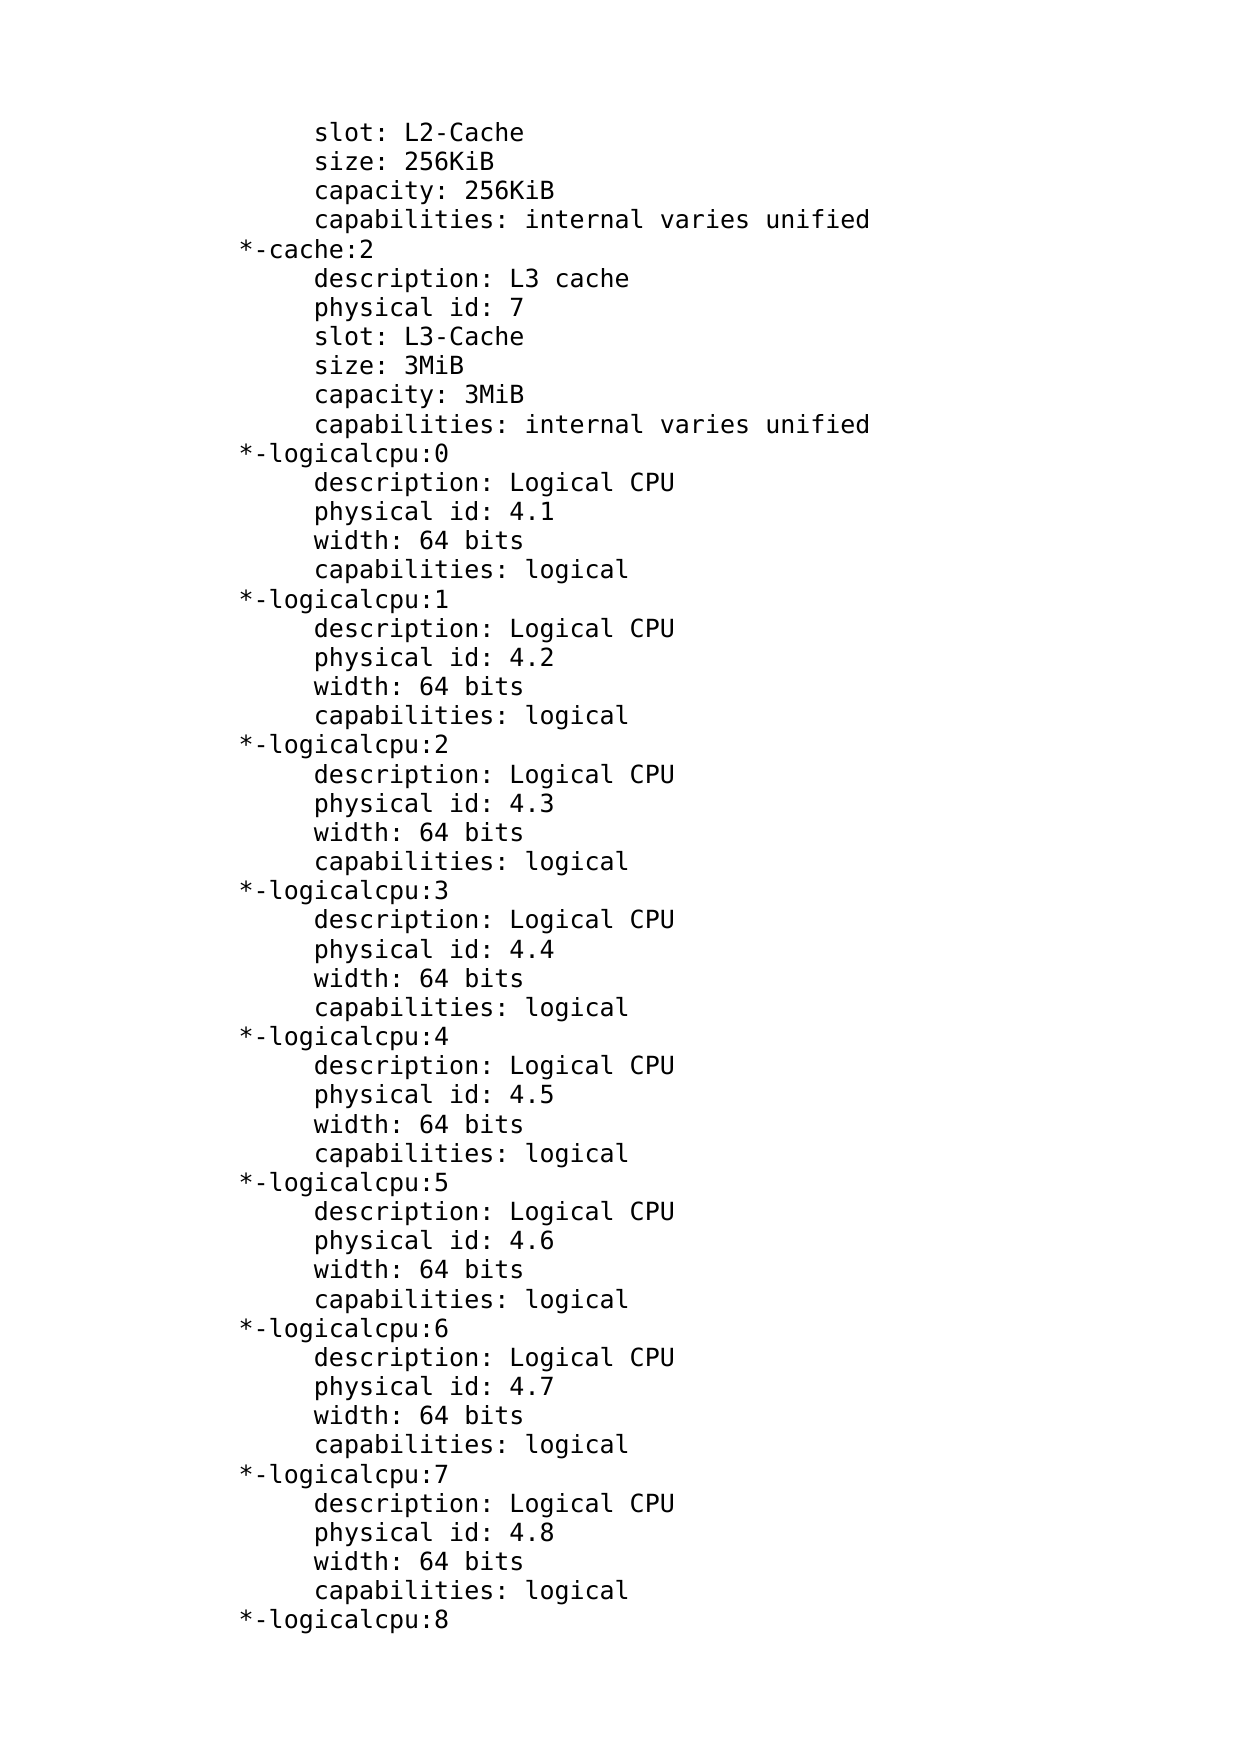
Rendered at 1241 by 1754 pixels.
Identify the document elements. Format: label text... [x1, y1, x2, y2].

text slot: L2-Cache size: 256KiB capacity: 256KiB capabilities: internal varies unified *-cache:2 description: L3 cache physical id: 7 slot: L3-Cache size: 3MiB capacity: 3MiB capabilities: internal varies unified *-logicalcpu:0 description: Logical CPU physical id: 4.1 width: 64 bits capabilities: logical *-logicalcpu:1 description: Logical CPU physical id: 4.2 width: 64 bits capabilities: logical *-logicalcpu:2 description: Logical CPU physical id: 4.3 width: 64 bits capabilities: logical *-logicalcpu:3 description: Logical CPU physical id: 4.4 width: 64 bits capabilities: logical *-logicalcpu:4 description: Logical CPU physical id: 4.5 width: 64 bits capabilities: logical *-logicalcpu:5 description: Logical CPU physical id: 4.6 width: 64 bits capabilities: logical *-logicalcpu:6 description: Logical CPU physical id: 4.7 width: 64 bits capabilities: logical *-logicalcpu:7 description: Logical CPU physical id: 4.8 width: 64 bits capabilities: logical *-logicalcpu:8 [118, 118, 1122, 1635]
